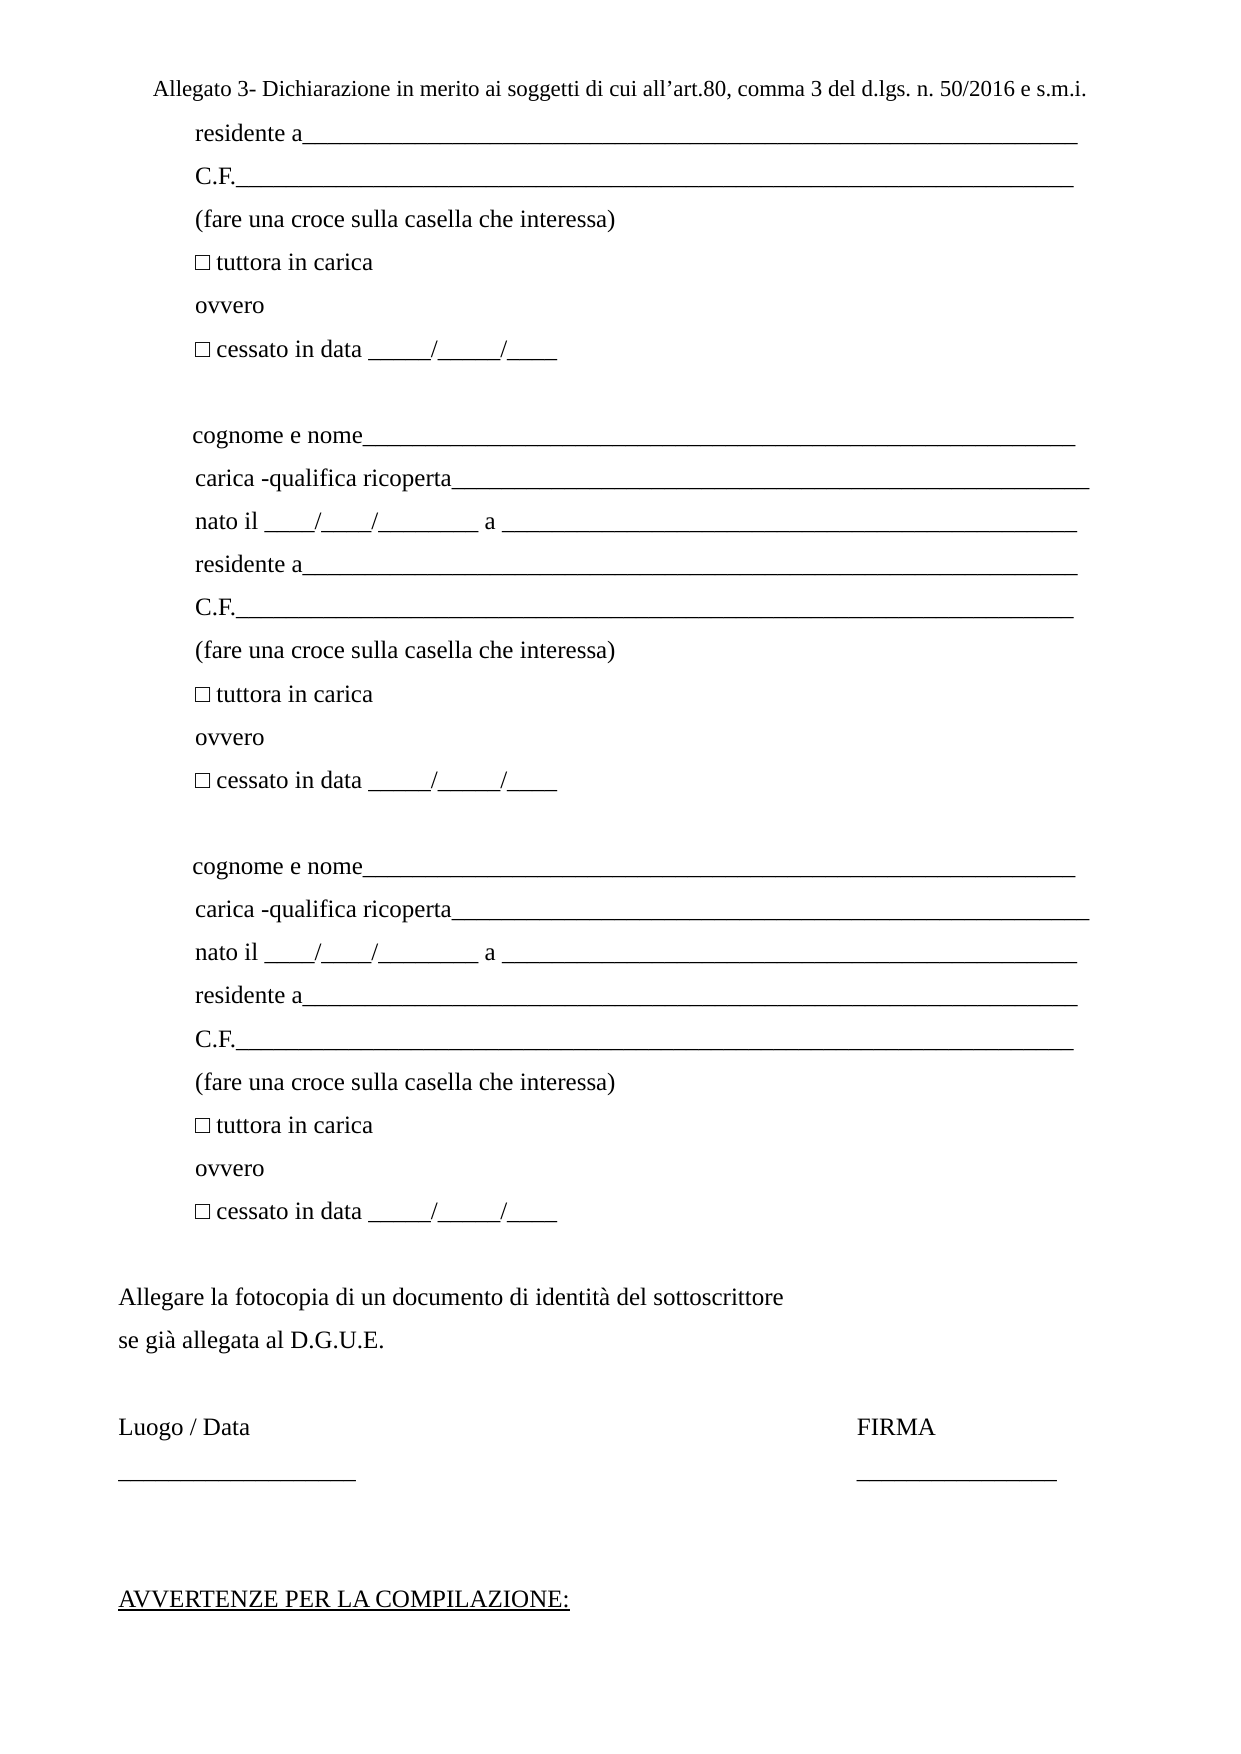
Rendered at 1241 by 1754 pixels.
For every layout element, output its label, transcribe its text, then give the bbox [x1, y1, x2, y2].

text □ cessato in data _____/_____/____ [195, 334, 1122, 362]
text nato il ____/____/________ a ______________________________________________ [195, 506, 1122, 535]
text residente a______________________________________________________________ [195, 118, 1122, 147]
text se già allegata al D.G.U.E. [118, 1326, 1122, 1354]
text residente a______________________________________________________________ [195, 981, 1122, 1009]
text ___________________ ________________ [118, 1455, 1122, 1484]
text □ tuttora in carica [195, 247, 1122, 276]
text Luogo / Data FIRMA [118, 1412, 1122, 1441]
text carica -qualifica ricoperta___________________________________________________ [195, 894, 1122, 923]
text C.F.___________________________________________________________________ [195, 592, 1122, 621]
text nato il ____/____/________ a ______________________________________________ [195, 937, 1122, 966]
text AVVERTENZE PER LA COMPILAZIONE: [118, 1584, 1122, 1613]
text carica -qualifica ricoperta___________________________________________________ [195, 463, 1122, 492]
text □ cessato in data _____/_____/____ [195, 1196, 1122, 1225]
text □ tuttora in carica [195, 1110, 1122, 1139]
text (fare una croce sulla casella che interessa) [195, 204, 1122, 233]
text Allegare la fotocopia di un documento di identità del sottoscrittore [118, 1282, 1122, 1311]
text ovvero [195, 291, 1122, 319]
text (fare una croce sulla casella che interessa) [195, 1067, 1122, 1096]
text  cognome e nome_________________________________________________________ [118, 851, 1122, 880]
text □ tuttora in carica [195, 679, 1122, 707]
text residente a______________________________________________________________ [195, 549, 1122, 578]
text □ cessato in data _____/_____/____ [195, 765, 1122, 794]
text ovvero [195, 1153, 1122, 1182]
text (fare una croce sulla casella che interessa) [195, 636, 1122, 664]
text  cognome e nome_________________________________________________________ [118, 420, 1122, 449]
text ovvero [195, 722, 1122, 751]
text C.F.___________________________________________________________________ [195, 161, 1122, 190]
text C.F.___________________________________________________________________ [195, 1024, 1122, 1052]
